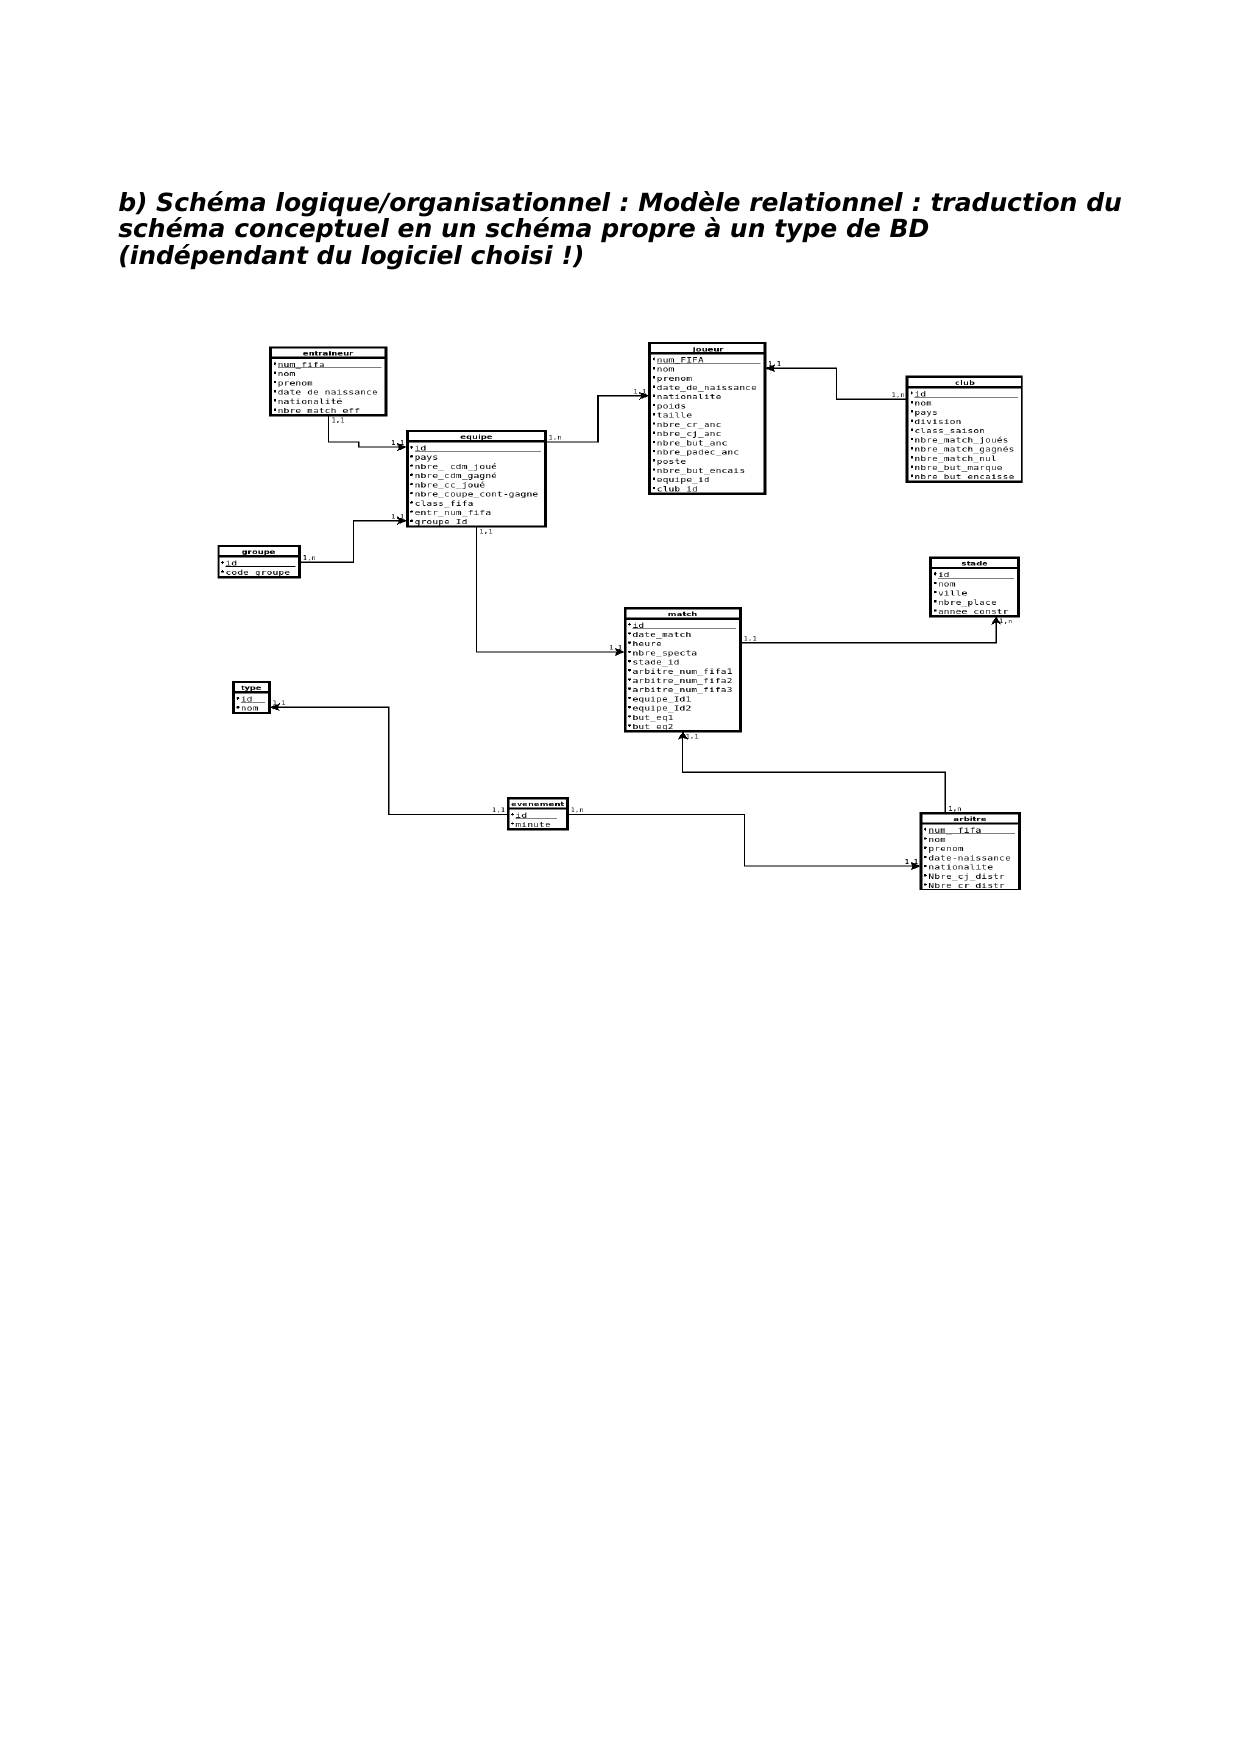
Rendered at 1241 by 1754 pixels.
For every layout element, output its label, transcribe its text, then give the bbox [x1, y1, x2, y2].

text b) Schéma logique/organisationnel : Modèle relationnel : traduction du schéma conceptuel en un schéma propre à un type de BD (indépendant du logiciel choisi !) [118, 190, 1122, 270]
picture [217, 342, 1023, 890]
